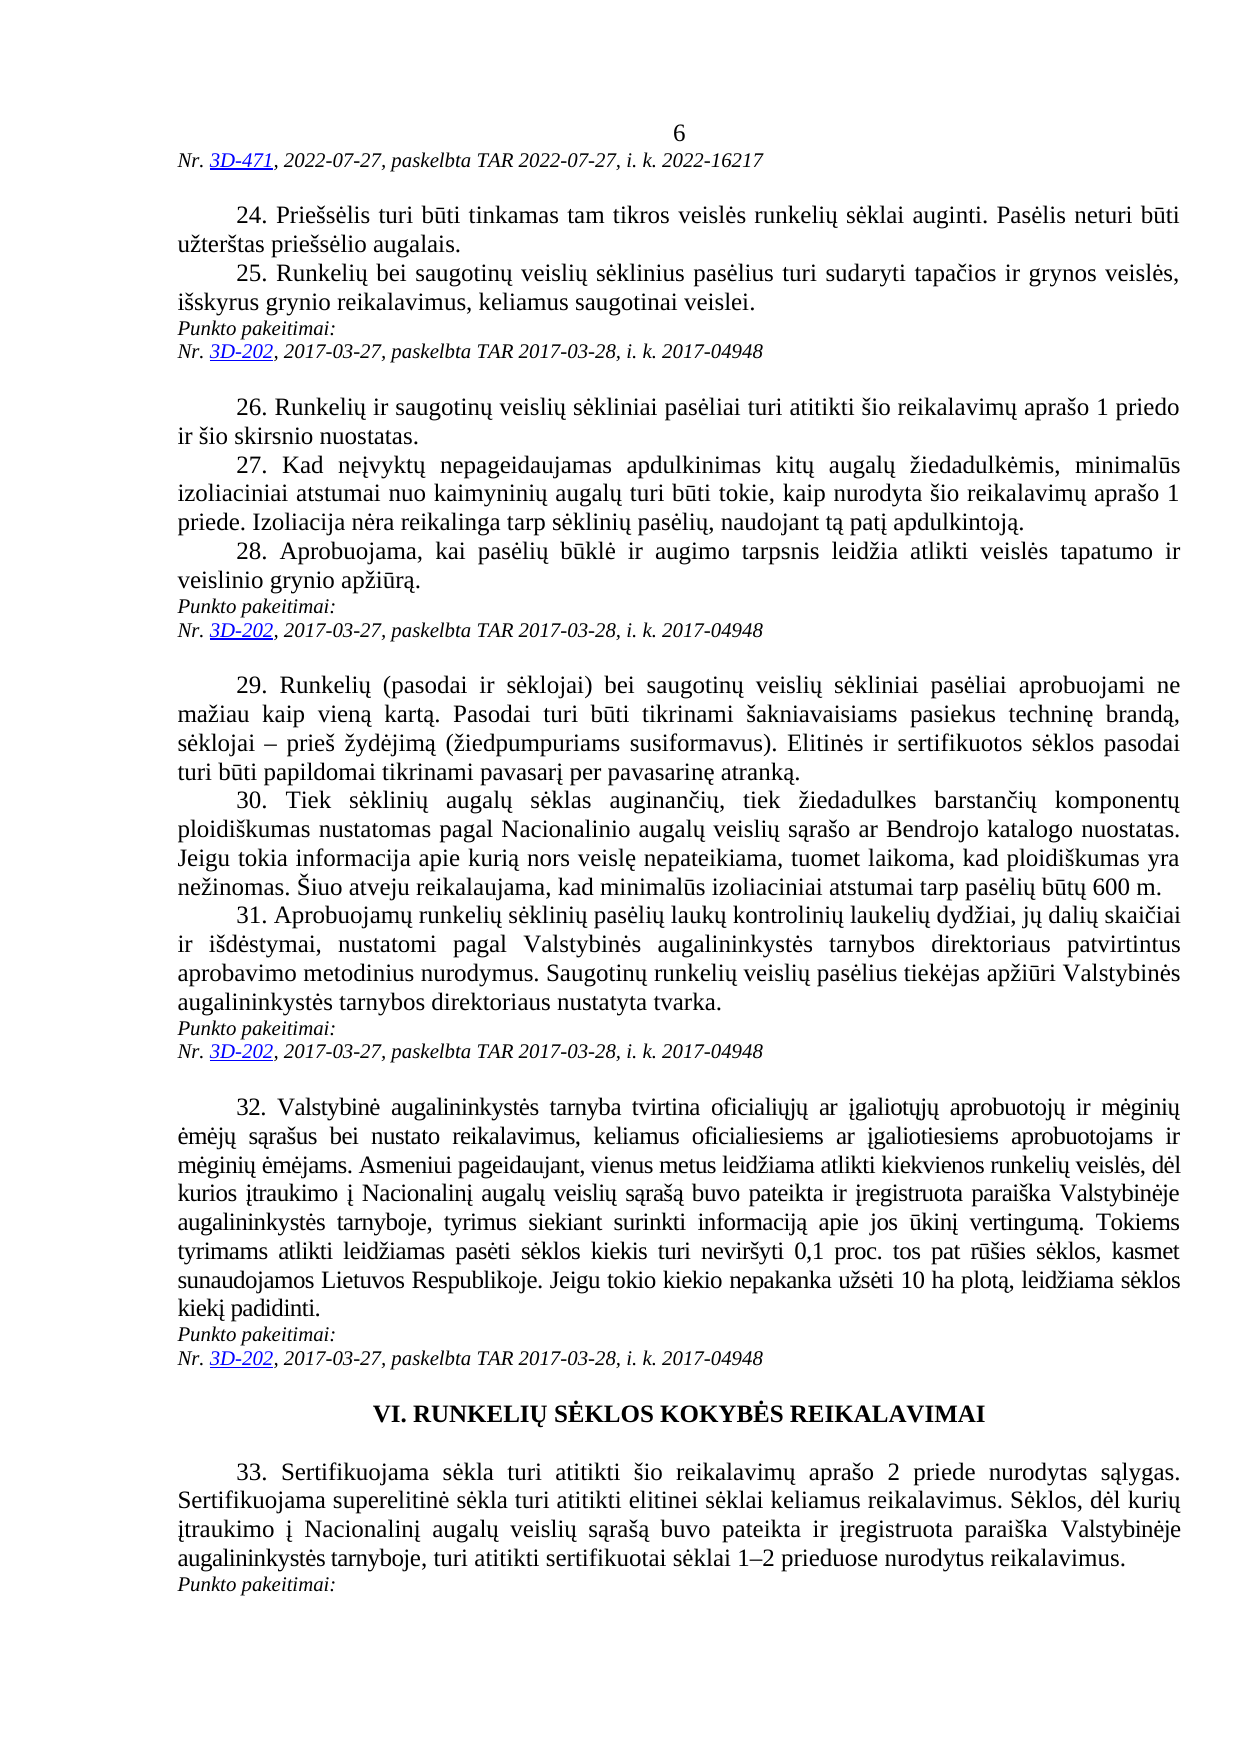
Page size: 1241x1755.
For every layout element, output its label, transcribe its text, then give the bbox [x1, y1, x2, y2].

text 25. Runkelių bei saugotinų veislių sėklinius pasėlius turi sudaryti tapačios ir grynos veislės, išskyrus grynio reikalavimus, keliamus saugotinai veislei. [177, 258, 1181, 315]
text Nr. 3D-202, 2017-03-27, paskelbta TAR 2017-03-28, i. k. 2017-04948 [177, 1039, 1181, 1063]
text Punkto pakeitimai: [177, 1015, 1181, 1039]
text 26. Runkelių ir saugotinų veislių sėkliniai pasėliai turi atitikti šio reikalavimų aprašo 1 priedo ir šio skirsnio nuostatas. [177, 392, 1181, 450]
text Punkto pakeitimai: [177, 1572, 1181, 1596]
text 28. Aprobuojama, kai pasėlių būklė ir augimo tarpsnis leidžia atlikti veislės tapatumo ir veislinio grynio apžiūrą. [177, 536, 1181, 593]
text Punkto pakeitimai: [177, 315, 1181, 339]
text Nr. 3D-471, 2022-07-27, paskelbta TAR 2022-07-27, i. k. 2022-16217 [177, 148, 1181, 172]
text 30. Tiek sėklinių augalų sėklas auginančių, tiek žiedadulkes barstančių komponentų ploidiškumas nustatomas pagal Nacionalinio augalų veislių sąrašo ar Bendrojo katalogo nuostatas. Jeigu tokia informacija apie kurią nors veislę nepateikiama, tuomet laikoma, kad ploidiškumas yra nežinomas. Šiuo atveju reikalaujama, kad minimalūs izoliaciniai atstumai tarp pasėlių būtų 600 m. [177, 785, 1181, 900]
text 24. Priešsėlis turi būti tinkamas tam tikros veislės runkelių sėklai auginti. Pasėlis neturi būti užterštas priešsėlio augalais. [177, 200, 1181, 258]
text Punkto pakeitimai: [177, 1322, 1181, 1346]
text VI. RUNKELIŲ SĖKLOS KOKYBĖS REIKALAVIMAI [177, 1399, 1181, 1428]
text 27. Kad neįvyktų nepageidaujamas apdulkinimas kitų augalų žiedadulkėmis, minimalūs izoliaciniai atstumai nuo kaimyninių augalų turi būti tokie, kaip nurodyta šio reikalavimų aprašo 1 priede. Izoliacija nėra reikalinga tarp sėklinių pasėlių, naudojant tą patį apdulkintoją. [177, 450, 1181, 536]
text 33. Sertifikuojama sėkla turi atitikti šio reikalavimų aprašo 2 priede nurodytas sąlygas. Sertifikuojama superelitinė sėkla turi atitikti elitinei sėklai keliamus reikalavimus. Sėklos, dėl kurių įtraukimo į Nacionalinį augalų veislių sąrašą buvo pateikta ir įregistruota paraiška Valstybinėje augalininkystės tarnyboje, turi atitikti sertifikuotai sėklai 1–2 prieduose nurodytus reikalavimus. [177, 1457, 1181, 1572]
text Nr. 3D-202, 2017-03-27, paskelbta TAR 2017-03-28, i. k. 2017-04948 [177, 618, 1181, 642]
text 29. Runkelių (pasodai ir sėklojai) bei saugotinų veislių sėkliniai pasėliai aprobuojami ne mažiau kaip vieną kartą. Pasodai turi būti tikrinami šakniavaisiams pasiekus techninę brandą, sėklojai – prieš žydėjimą (žiedpumpuriams susiformavus). Elitinės ir sertifikuotos sėklos pasodai turi būti papildomai tikrinami pavasarį per pavasarinę atranką. [177, 670, 1181, 785]
text 31. Aprobuojamų runkelių sėklinių pasėlių laukų kontrolinių laukelių dydžiai, jų dalių skaičiai ir išdėstymai, nustatomi pagal Valstybinės augalininkystės tarnybos direktoriaus patvirtintus aprobavimo metodinius nurodymus. Saugotinų runkelių veislių pasėlius tiekėjas apžiūri Valstybinės augalininkystės tarnybos direktoriaus nustatyta tvarka. [177, 900, 1181, 1015]
text Punkto pakeitimai: [177, 593, 1181, 618]
text Nr. 3D-202, 2017-03-27, paskelbta TAR 2017-03-28, i. k. 2017-04948 [177, 339, 1181, 363]
text Nr. 3D-202, 2017-03-27, paskelbta TAR 2017-03-28, i. k. 2017-04948 [177, 1346, 1181, 1370]
text 32. Valstybinė augalininkystės tarnyba tvirtina oficialiųjų ar įgaliotųjų aprobuotojų ir mėginių ėmėjų sąrašus bei nustato reikalavimus, keliamus oficialiesiems ar įgaliotiesiems aprobuotojams ir mėginių ėmėjams. Asmeniui pageidaujant, vienus metus leidžiama atlikti kiekvienos runkelių veislės, dėl kurios įtraukimo į Nacionalinį augalų veislių sąrašą buvo pateikta ir įregistruota paraiška Valstybinėje augalininkystės tarnyboje, tyrimus siekiant surinkti informaciją apie jos ūkinį vertingumą. Tokiems tyrimams atlikti leidžiamas pasėti sėklos kiekis turi neviršyti 0,1 proc. tos pat rūšies sėklos, kasmet sunaudojamos Lietuvos Respublikoje. Jeigu tokio kiekio nepakanka užsėti 10 ha plotą, leidžiama sėklos kiekį padidinti. [177, 1092, 1181, 1322]
